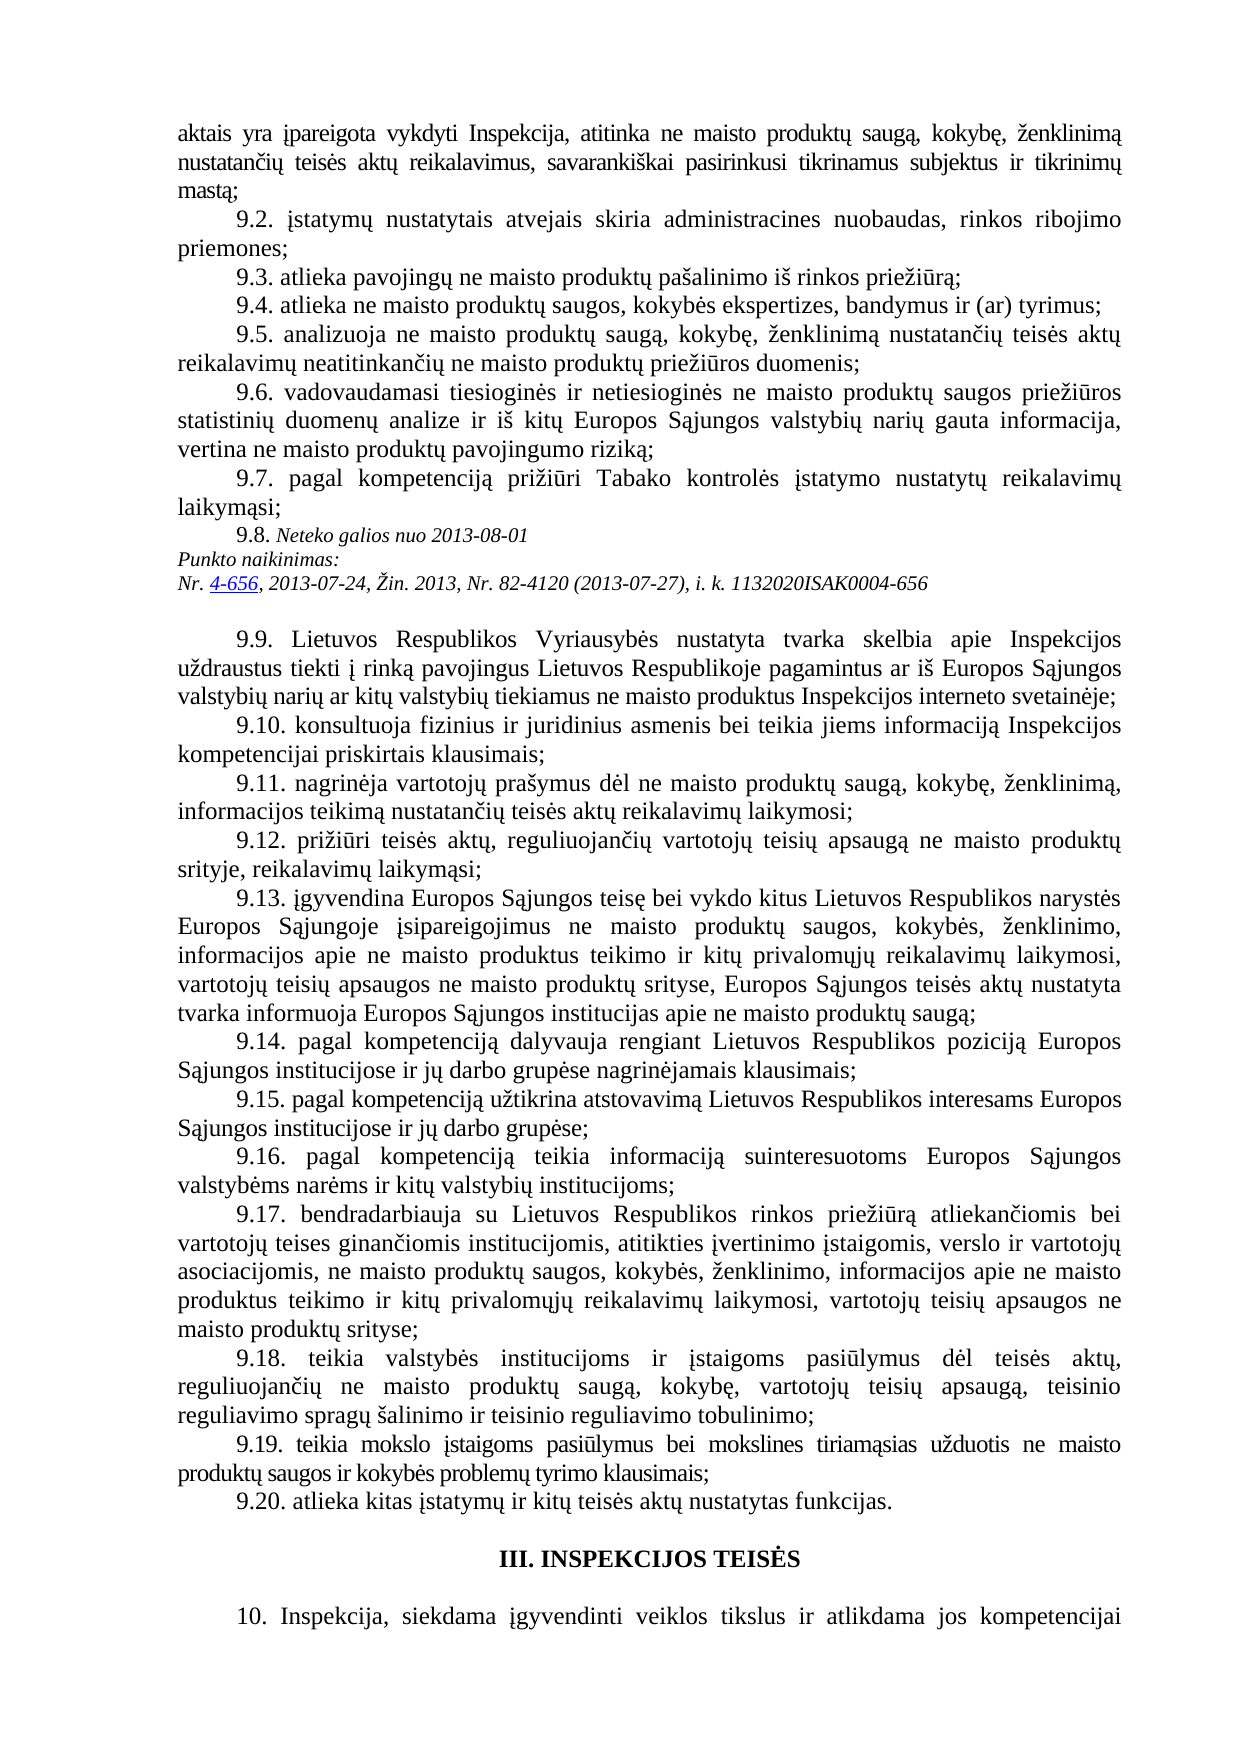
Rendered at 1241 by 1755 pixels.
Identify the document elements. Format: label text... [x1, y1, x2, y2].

text 9.9. Lietuvos Respublikos Vyriausybės nustatyta tvarka skelbia apie Inspekcijos uždraustus tiekti į rinką pavojingus Lietuvos Respublikoje pagamintus ar iš Europos Sąjungos valstybių narių ar kitų valstybių tiekiamus ne maisto produktus Inspekcijos interneto svetainėje; [177, 624, 1122, 710]
text 9.2. įstatymų nustatytais atvejais skiria administracines nuobaudas, rinkos ribojimo priemones; [177, 204, 1122, 262]
text 9.5. analizuoja ne maisto produktų saugą, kokybę, ženklinimą nustatančių teisės aktų reikalavimų neatitinkančių ne maisto produktų priežiūros duomenis; [177, 319, 1122, 377]
text III. INSPEKCIJOS TEISĖS [177, 1544, 1122, 1573]
text 9.19. teikia mokslo įstaigoms pasiūlymus bei mokslines tiriamąsias užduotis ne maisto produktų saugos ir kokybės problemų tyrimo klausimais; [177, 1429, 1122, 1486]
text 9.18. teikia valstybės institucijoms ir įstaigoms pasiūlymus dėl teisės aktų, reguliuojančių ne maisto produktų saugą, kokybę, vartotojų teisių apsaugą, teisinio reguliavimo spragų šalinimo ir teisinio reguliavimo tobulinimo; [177, 1343, 1122, 1429]
text 9.8. Neteko galios nuo 2013-08-01 [177, 521, 1122, 547]
text aktais yra įpareigota vykdyti Inspekcija, atitinka ne maisto produktų saugą, kokybę, ženklinimą nustatančių teisės aktų reikalavimus, savarankiškai pasirinkusi tikrinamus subjektus ir tikrinimų mastą; [177, 118, 1122, 204]
text 9.16. pagal kompetenciją teikia informaciją suinteresuotoms Europos Sąjungos valstybėms narėms ir kitų valstybių institucijoms; [177, 1141, 1122, 1199]
text 9.10. konsultuoja fizinius ir juridinius asmenis bei teikia jiems informaciją Inspekcijos kompetencijai priskirtais klausimais; [177, 710, 1122, 768]
text 9.13. įgyvendina Europos Sąjungos teisę bei vykdo kitus Lietuvos Respublikos narystės Europos Sąjungoje įsipareigojimus ne maisto produktų saugos, kokybės, ženklinimo, informacijos apie ne maisto produktus teikimo ir kitų privalomųjų reikalavimų laikymosi, vartotojų teisių apsaugos ne maisto produktų srityse, Europos Sąjungos teisės aktų nustatyta tvarka informuoja Europos Sąjungos institucijas apie ne maisto produktų saugą; [177, 883, 1122, 1026]
text Nr. 4-656, 2013-07-24, Žin. 2013, Nr. 82-4120 (2013-07-27), i. k. 1132020ISAK0004-656 [177, 571, 1122, 595]
text 9.4. atlieka ne maisto produktų saugos, kokybės ekspertizes, bandymus ir (ar) tyrimus; [177, 291, 1122, 319]
text 10. Inspekcija, siekdama įgyvendinti veiklos tikslus ir atlikdama jos kompetencijai [177, 1601, 1122, 1630]
text 9.7. pagal kompetenciją prižiūri Tabako kontrolės įstatymo nustatytų reikalavimų laikymąsi; [177, 463, 1122, 521]
text 9.20. atlieka kitas įstatymų ir kitų teisės aktų nustatytas funkcijas. [177, 1486, 1122, 1515]
text Punkto naikinimas: [177, 547, 1122, 571]
text 9.6. vadovaudamasi tiesioginės ir netiesioginės ne maisto produktų saugos priežiūros statistinių duomenų analize ir iš kitų Europos Sąjungos valstybių narių gauta informacija, vertina ne maisto produktų pavojingumo riziką; [177, 377, 1122, 463]
text 9.12. prižiūri teisės aktų, reguliuojančių vartotojų teisių apsaugą ne maisto produktų srityje, reikalavimų laikymąsi; [177, 825, 1122, 883]
text 9.15. pagal kompetenciją užtikrina atstovavimą Lietuvos Respublikos interesams Europos Sąjungos institucijose ir jų darbo grupėse; [177, 1084, 1122, 1141]
text 9.17. bendradarbiauja su Lietuvos Respublikos rinkos priežiūrą atliekančiomis bei vartotojų teises ginančiomis institucijomis, atitikties įvertinimo įstaigomis, verslo ir vartotojų asociacijomis, ne maisto produktų saugos, kokybės, ženklinimo, informacijos apie ne maisto produktus teikimo ir kitų privalomųjų reikalavimų laikymosi, vartotojų teisių apsaugos ne maisto produktų srityse; [177, 1199, 1122, 1343]
text 9.14. pagal kompetenciją dalyvauja rengiant Lietuvos Respublikos poziciją Europos Sąjungos institucijose ir jų darbo grupėse nagrinėjamais klausimais; [177, 1026, 1122, 1084]
text 9.3. atlieka pavojingų ne maisto produktų pašalinimo iš rinkos priežiūrą; [177, 262, 1122, 291]
text 9.11. nagrinėja vartotojų prašymus dėl ne maisto produktų saugą, kokybę, ženklinimą, informacijos teikimą nustatančių teisės aktų reikalavimų laikymosi; [177, 768, 1122, 825]
